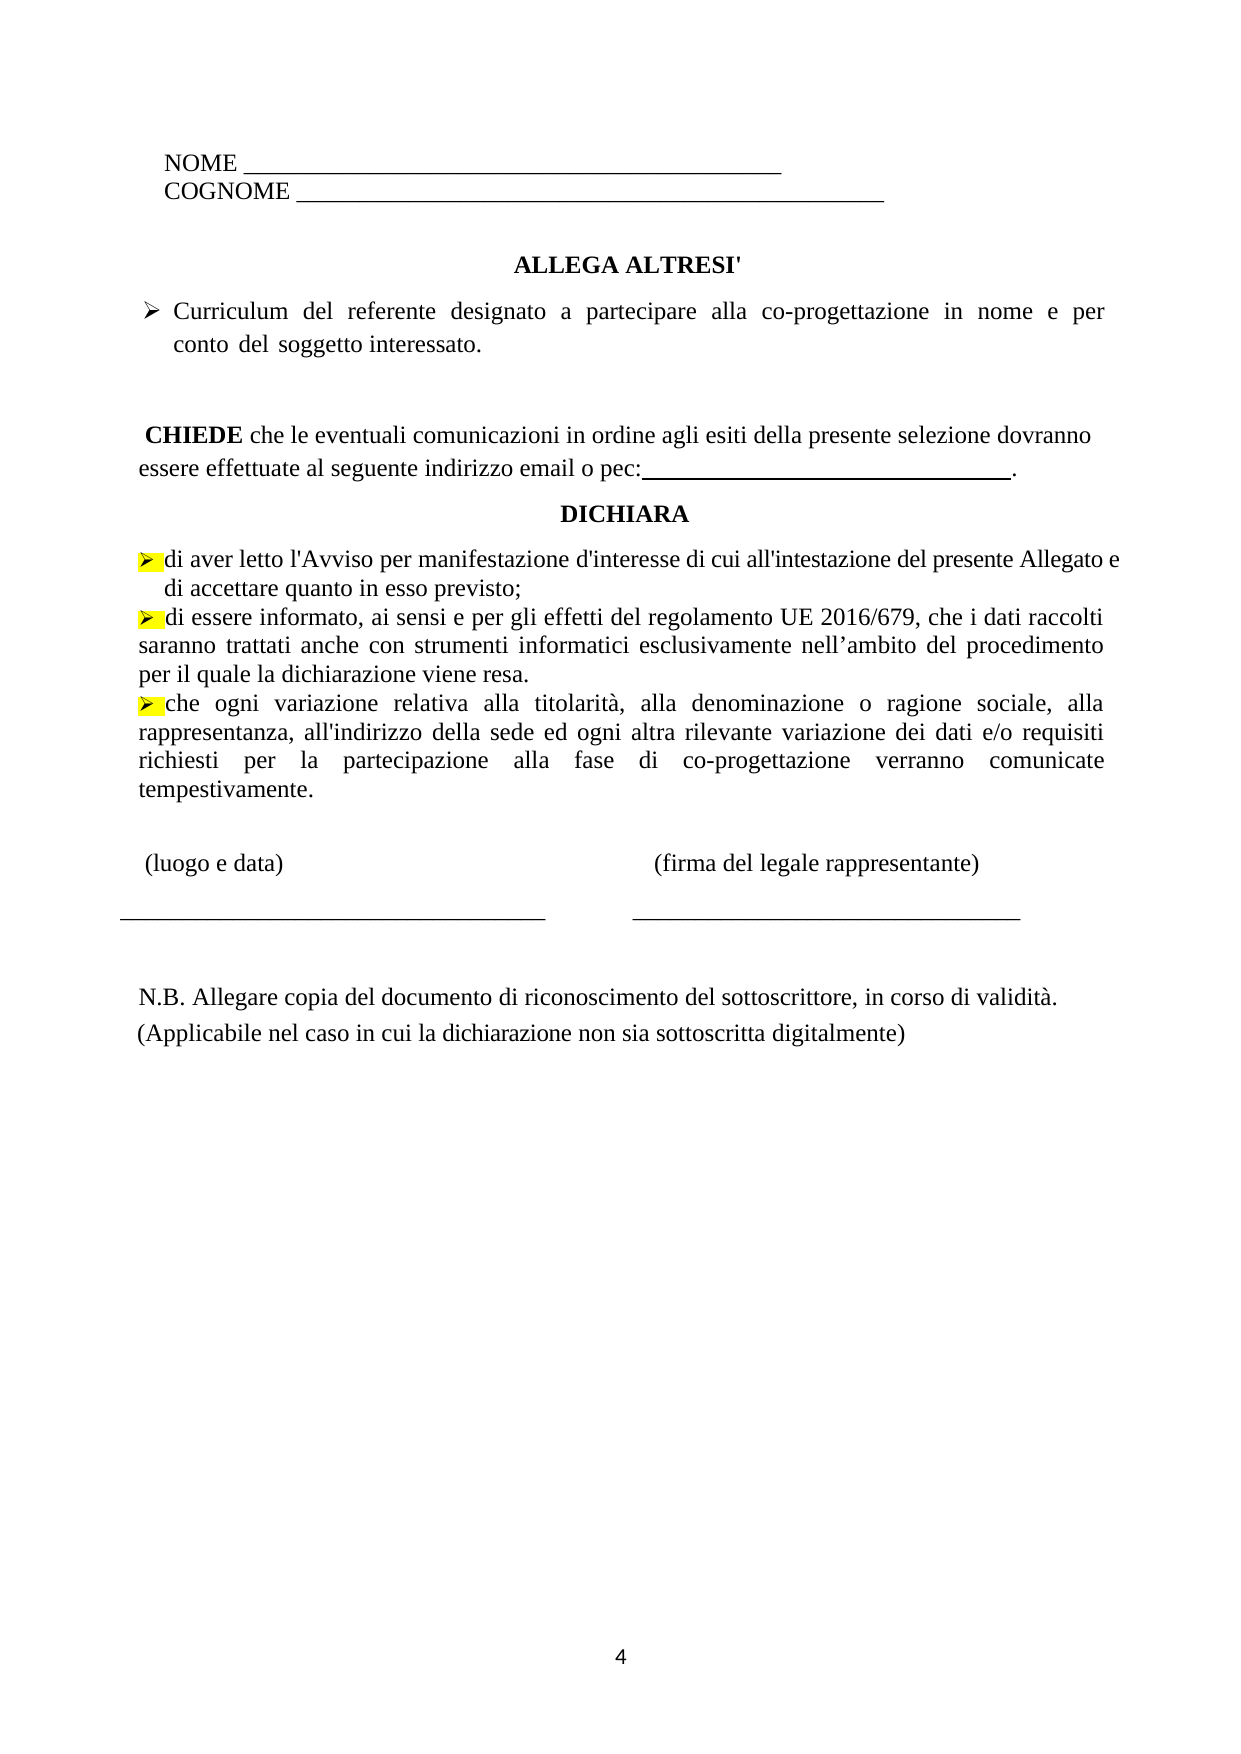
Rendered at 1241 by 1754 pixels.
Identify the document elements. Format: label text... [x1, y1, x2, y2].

text (luogo e data) (firma del legale rappresentante) [144, 848, 1121, 877]
list COGNOME _______________________________________________ [138, 176, 1121, 205]
list NOME ___________________________________________ [138, 148, 1121, 176]
text CHIEDE che le eventuali comunicazioni in ordine agli esiti della presente selezione dovranno essere effettuate al seguente indirizzo email o pec: . [138, 420, 1105, 482]
text __________________________________ _______________________________ [120, 894, 1121, 923]
list Curriculum del referente designato a partecipare alla co-progettazione in nome e per conto del soggetto interessato. [142, 296, 1105, 358]
list di essere informato, ai sensi e per gli effetti del regolamento UE 2016/679, che i dati raccolti saranno trattati anche con strumenti informatici esclusivamente nell’ambito del procedimento per il quale la dichiarazione viene resa. [138, 602, 1105, 688]
text DICHIARA [138, 499, 1105, 527]
list di aver letto l'Avviso per manifestazione d'interesse di cui all'intestazione del presente Allegato e di accettare quanto in esso previsto; [138, 544, 1121, 602]
text N.B. Allegare copia del documento di riconoscimento del sottoscrittore, in corso di validità. [138, 982, 1121, 1011]
list che ogni variazione relativa alla titolarità, alla denominazione o ragione sociale, alla rappresentanza, all'indirizzo della sede ed ogni altra rilevante variazione dei dati e/o requisiti richiesti per la partecipazione alla fase di co-progettazione verranno comunicate tempestivamente. [138, 688, 1105, 803]
text (Applicabile nel caso in cui la dichiarazione non sia sottoscritta digitalmente) [131, 1018, 1121, 1047]
text ALLEGA ALTRESI' [138, 251, 1105, 279]
